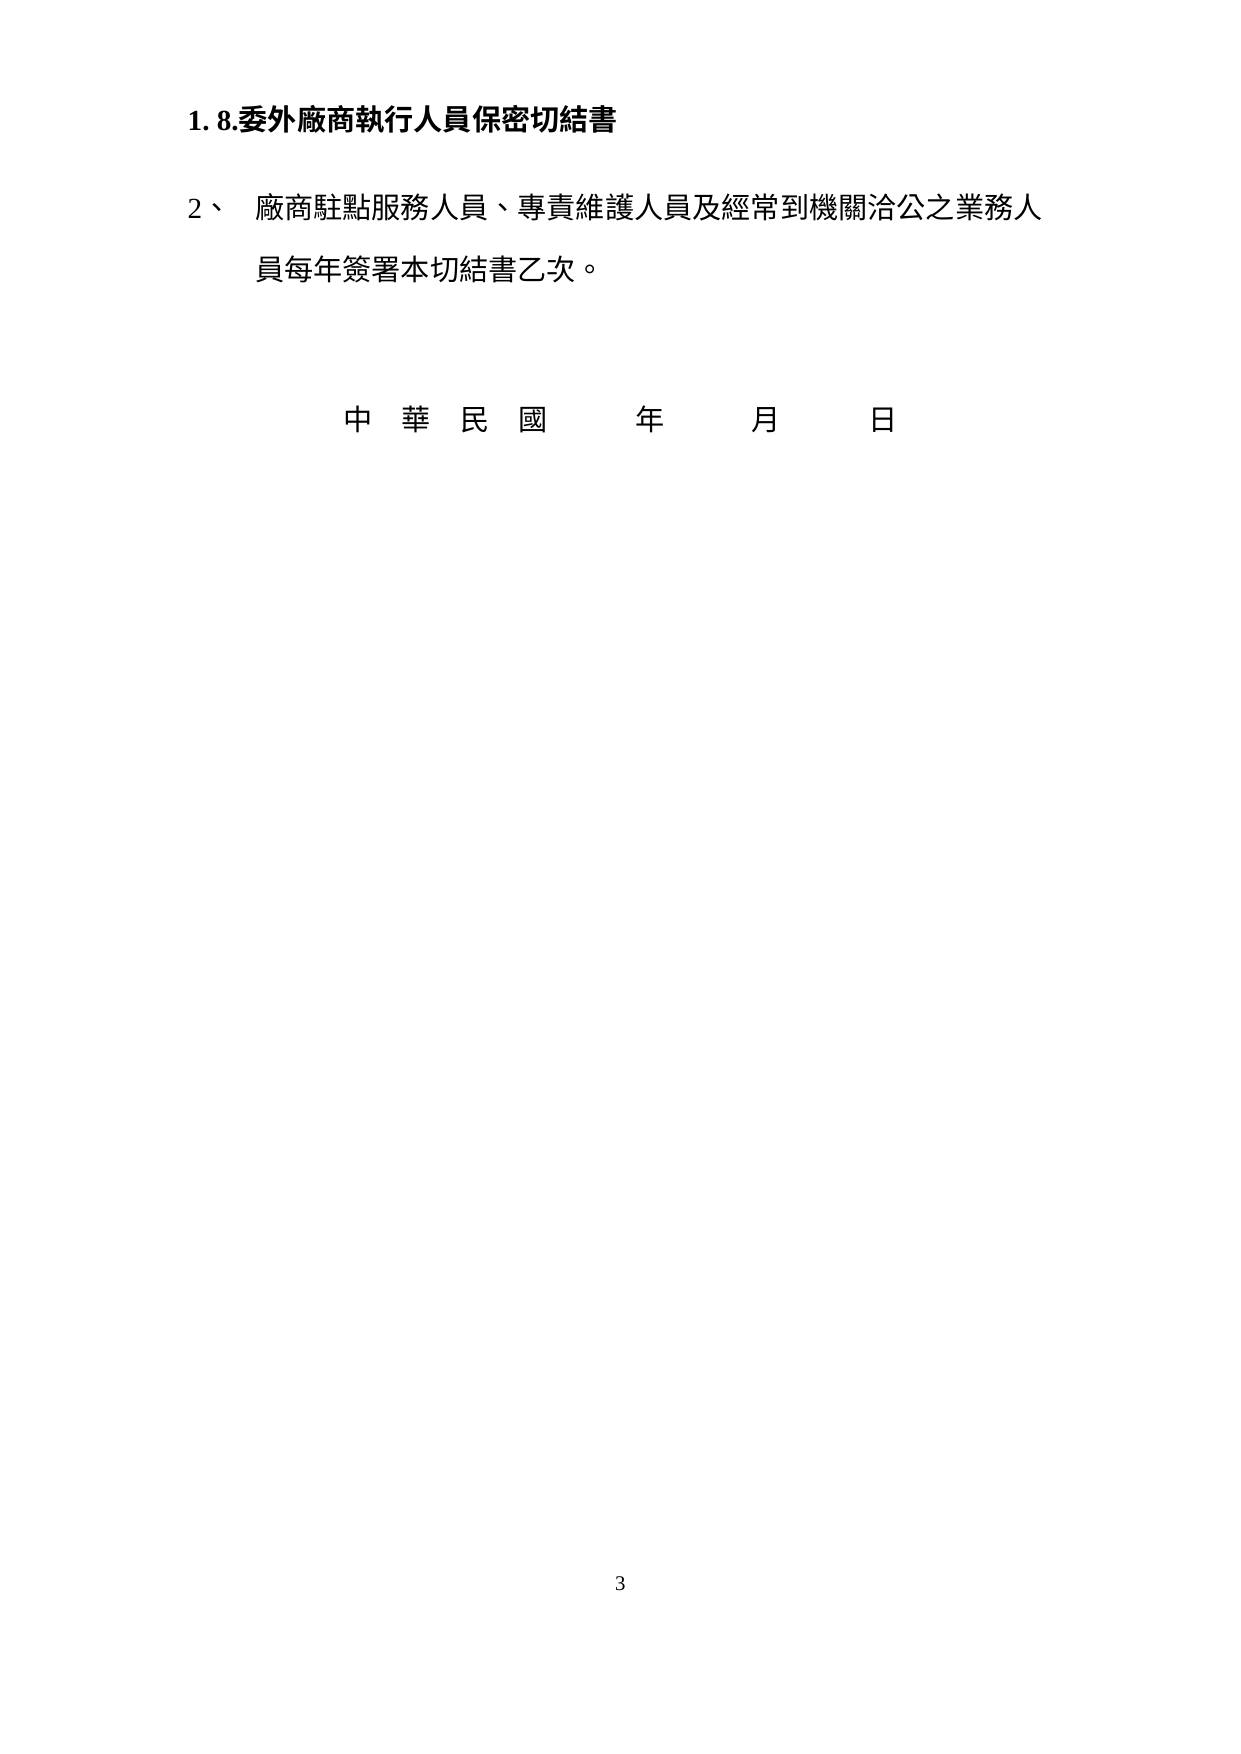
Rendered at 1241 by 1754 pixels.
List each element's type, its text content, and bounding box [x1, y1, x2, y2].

list 廠商駐點服務人員、專責維護人員及經常到機關洽公之業務人員每年簽署本切結書乙次。 [187, 164, 1053, 289]
text 中 華 民 國 年 月 日 [187, 376, 1053, 438]
